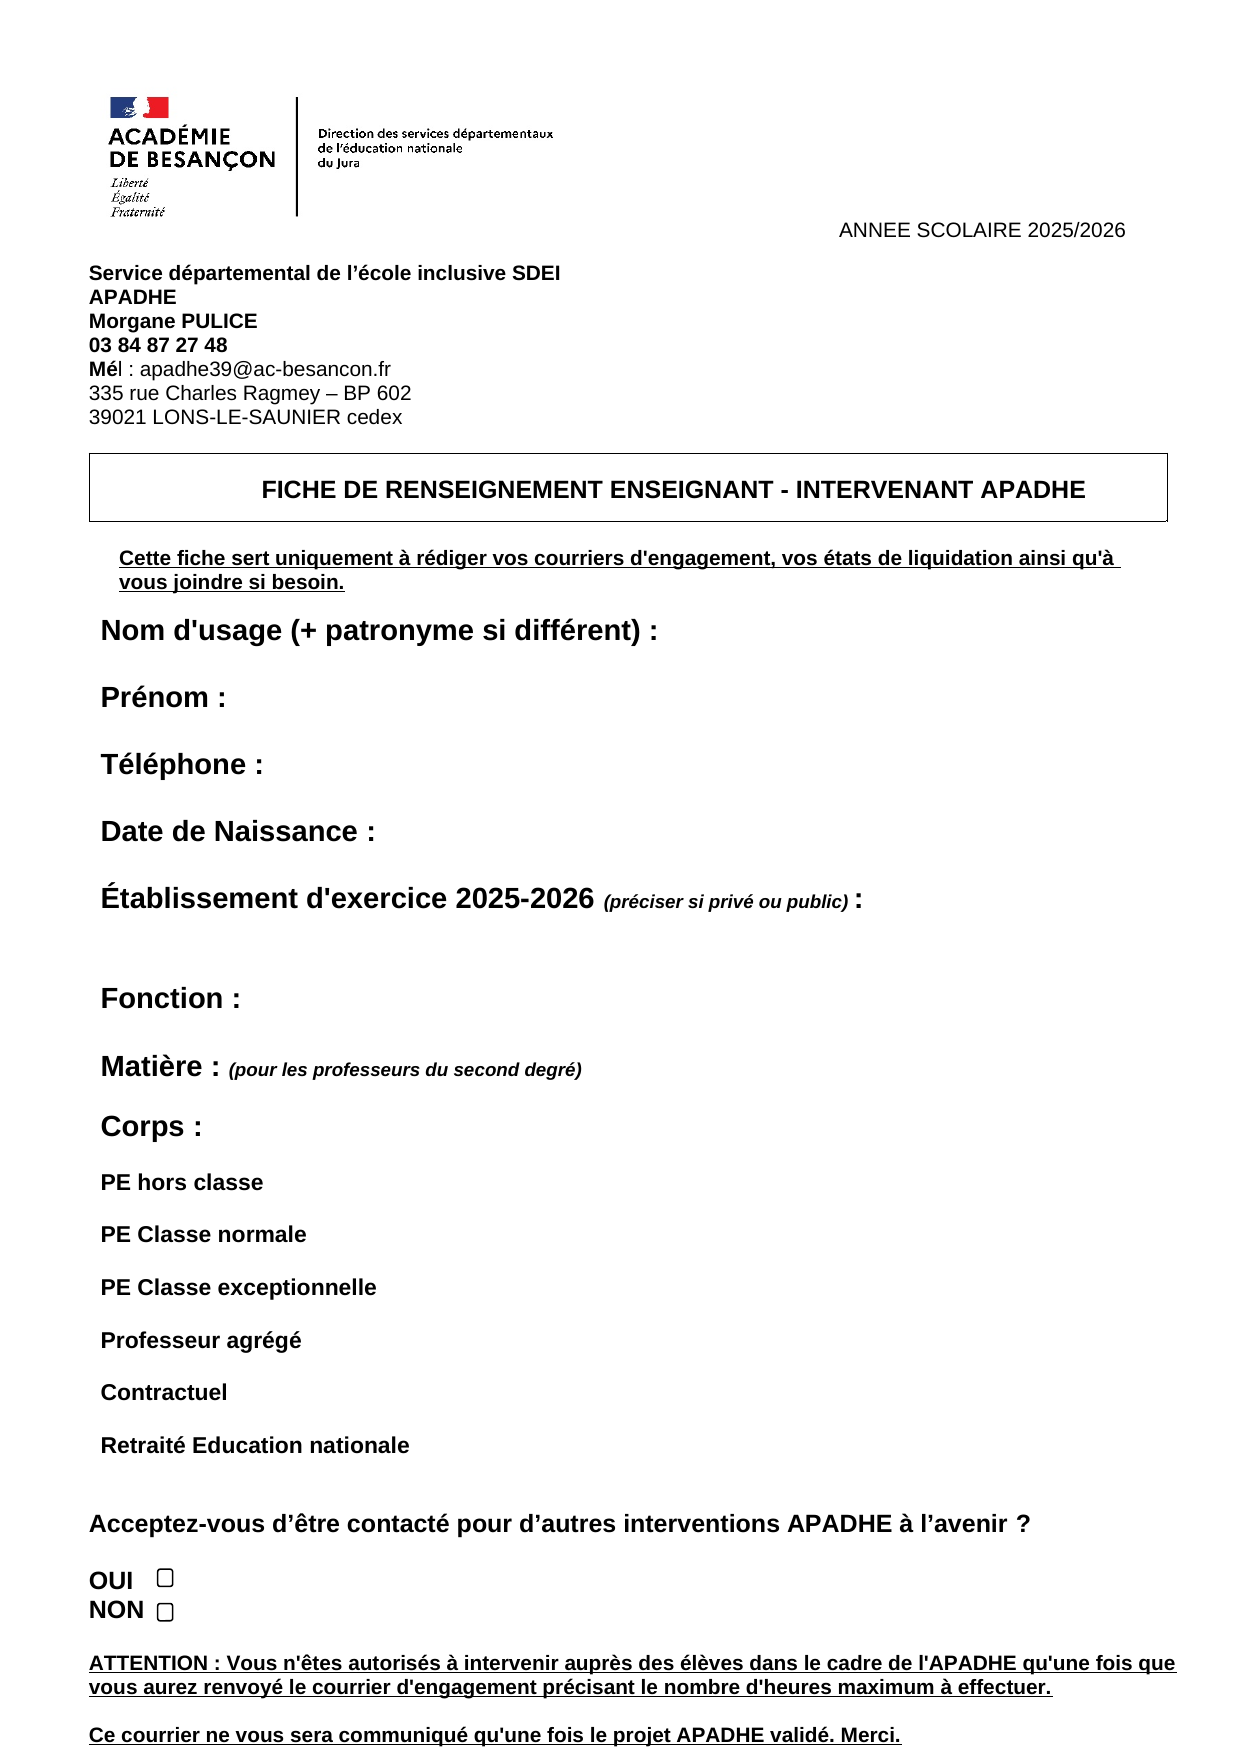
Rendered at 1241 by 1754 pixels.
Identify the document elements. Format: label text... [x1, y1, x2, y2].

text ANNEE SCOLAIRE 2025/2026 [89, 76, 1181, 242]
text Ce courrier ne vous sera communiqué qu'une fois le projet APADHE validé. Merci. [89, 1723, 1181, 1747]
table_header Service départemental de l’école inclusive SDEI APADHE Morgane PULICE 03 84 87 27 48 Mél : apadhe39@ac-besancon.fr 335 rue Charles Ragmey – BP 602 39021 LONS-LE-SAUNIER cedex [89, 261, 1167, 453]
picture [89, 76, 575, 237]
table_header [1167, 261, 1181, 1651]
text ATTENTION : Vous n'êtes autorisés à intervenir auprès des élèves dans le cadre de l'APADHE qu'une fois que vous aurez renvoyé le courrier d'engagement précisant le nombre d'heures maximum à effectuer. [89, 1651, 1181, 1699]
table_header Acceptez-vous d’être contacté pour d’autres interventions APADHE à l’avenir ? OUI NON [89, 1509, 1167, 1651]
table_cell Cette fiche sert uniquement à rédiger vos courriers d'engagement, vos états de liquidation ainsi qu'à vous joindre si besoin. Nom d'usage (+ patronyme si différent) : Prénom : Téléphone : Date de Naissance : Établissement d'exercice 2025-2026 (préciser si privé ou public) : Fonction : Matière : (pour les professeurs du second degré) Corps : PE hors classe PE Classe normale PE Classe exceptionnelle Professeur agrégé Contractuel Retraité Education nationale [89, 522, 1166, 1509]
table_header FICHE DE RENSEIGNEMENT ENSEIGNANT - INTERVENANT APADHE [90, 454, 1167, 521]
